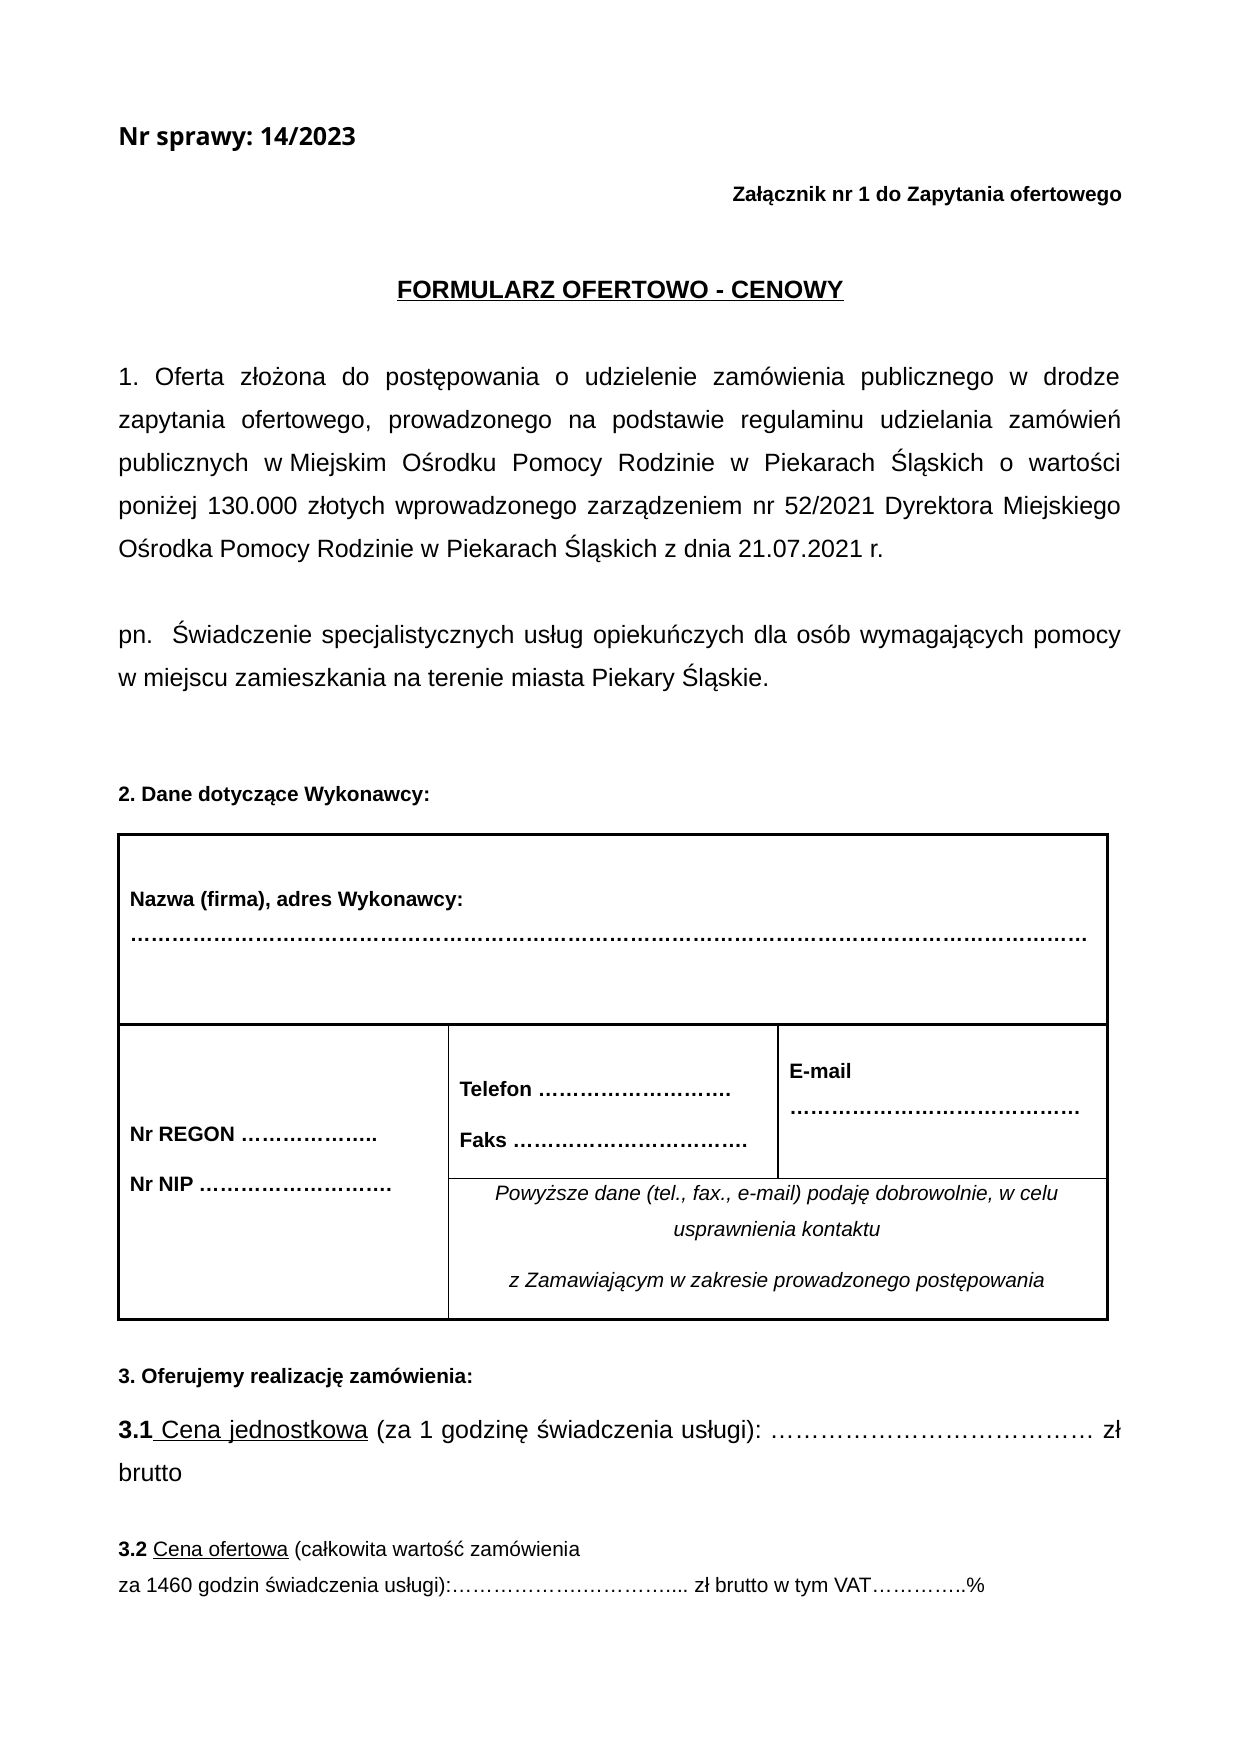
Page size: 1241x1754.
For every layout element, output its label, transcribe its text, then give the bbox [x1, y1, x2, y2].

text FORMULARZ OFERTOWO - CENOWY [118, 275, 1122, 304]
text pn. Świadczenie specjalistycznych usług opiekuńczych dla osób wymagających pomocy w miejscu zamieszkania na terenie miasta Piekary Śląskie. [118, 620, 1122, 692]
text 2. Dane dotyczące Wykonawcy: [118, 782, 1119, 806]
text 1. Oferta złożona do postępowania o udzielenie zamówienia publicznego w drodze zapytania ofertowego, prowadzonego na podstawie regulaminu udzielania zamówień publicznych w Miejskim Ośrodku Pomocy Rodzinie w Piekarach Śląskich o wartości poniżej 130.000 złotych wprowadzonego zarządzeniem nr 52/2021 Dyrektora Miejskiego Ośrodka Pomocy Rodzinie w Piekarach Śląskich z dnia 21.07.2021 r. [118, 362, 1122, 563]
text Załącznik nr 1 do Zapytania ofertowego [118, 182, 1122, 206]
table_header Nazwa (firma), adres Wykonawcy: ………………………………………………………………………………………………………………………… [120, 836, 1106, 1023]
text za 1460 godzin świadczenia usługi):……………….………….... zł brutto w tym VAT…………..% [118, 1573, 1122, 1597]
table_cell Telefon ………………………. Faks ……………………………. [449, 1026, 777, 1178]
table_cell Powyższe dane (tel., fax., e-mail) podaję dobrowolnie, w celu usprawnienia kontaktu z Zamawiającym w zakresie prowadzonego postępowania [449, 1179, 1106, 1318]
text 3.2 Cena ofertowa (całkowita wartość zamówienia [118, 1537, 1122, 1561]
text 3. Oferujemy realizację zamówienia: [118, 1364, 1122, 1388]
table_cell Nr REGON ……………….. Nr NIP ………………………. [120, 1026, 448, 1318]
table_cell E-mail …………………………………… [779, 1026, 1106, 1178]
text 3.1 Cena jednostkowa (za 1 godzinę świadczenia usługi): ………………………………… zł brutto [118, 1415, 1122, 1487]
